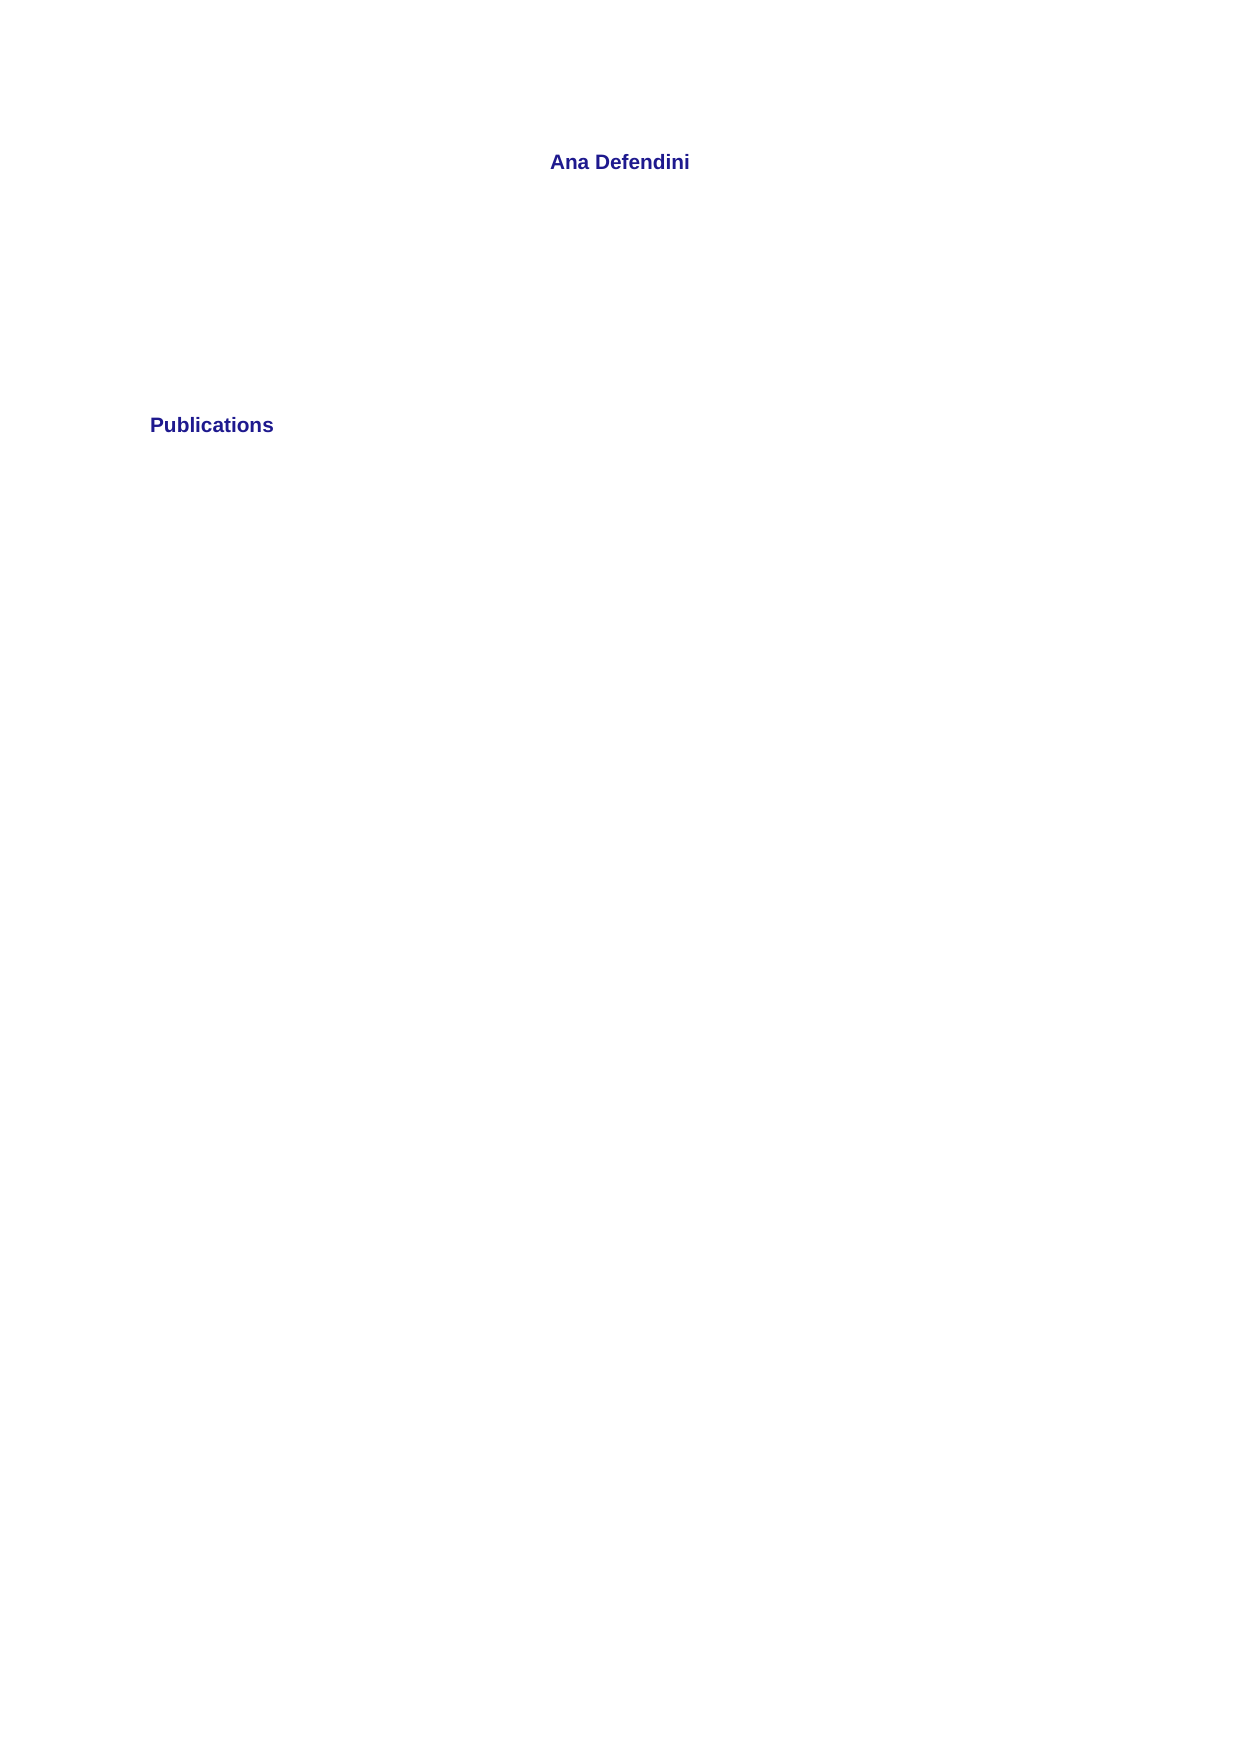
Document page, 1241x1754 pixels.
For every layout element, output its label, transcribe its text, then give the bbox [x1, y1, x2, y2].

subtitle Ana Defendini [150, 150, 1090, 174]
subtitle Publications [150, 412, 1090, 436]
